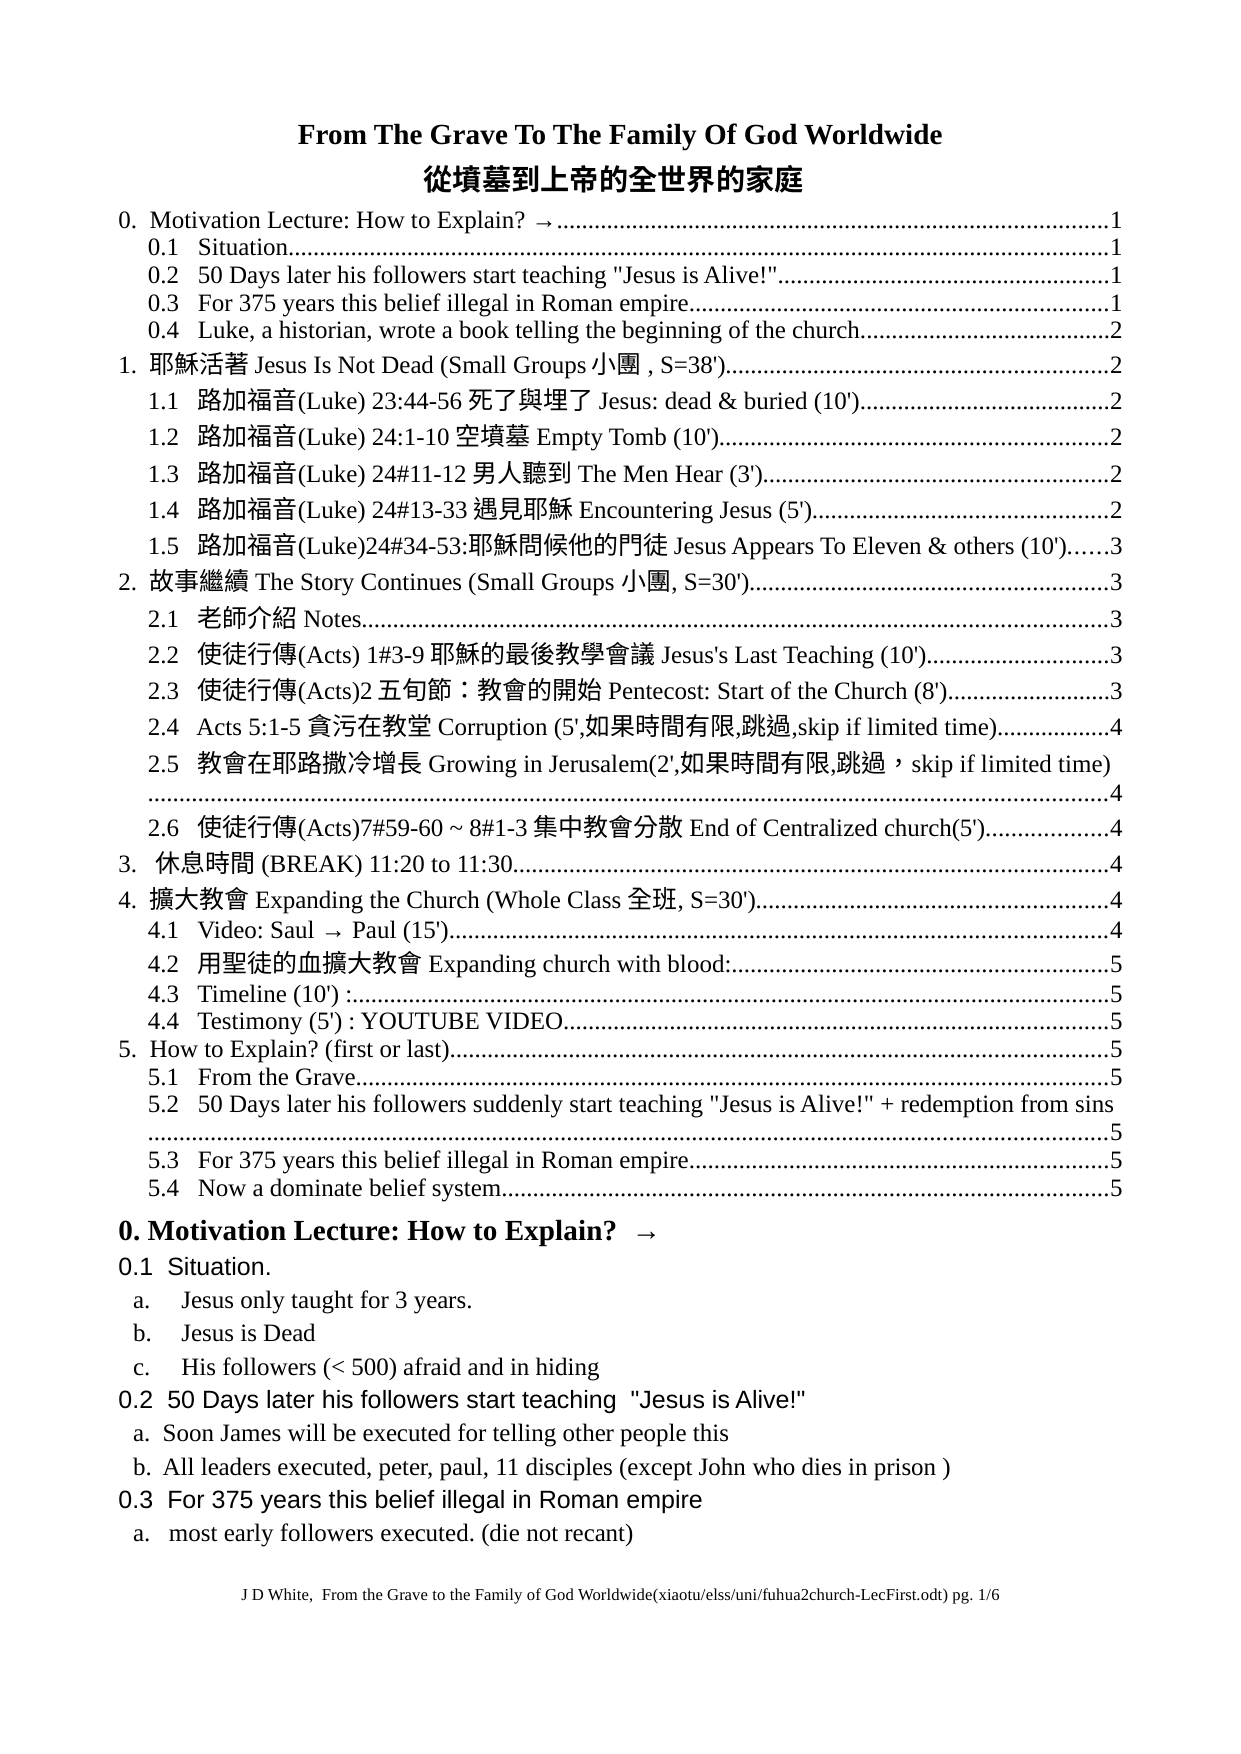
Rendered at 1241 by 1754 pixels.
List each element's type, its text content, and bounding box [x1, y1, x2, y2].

subtitle Jesus only taught for 3 years. [133, 1286, 1122, 1314]
text 0.1 Situation. 1 [148, 233, 1122, 261]
title 從墳墓到上帝的全世界的家庭 [118, 157, 1122, 199]
text 5.4 Now a dominate belief system. 5 [148, 1174, 1122, 1201]
text 4.3 Timeline (10') : 5 [148, 980, 1122, 1007]
text 5.1 From the Grave 5 [148, 1063, 1122, 1091]
subtitle His followers (< 500) afraid and in hiding [133, 1353, 1122, 1380]
subtitle All leaders executed, peter, paul, 11 disciples (except John who dies in prison ) [133, 1453, 1122, 1480]
text 0.2 50 Days later his followers start teaching "Jesus is Alive!" 1 [148, 261, 1122, 289]
text 1. 耶穌活著Jesus Is Not Dead (Small Groups小團 , S=38') 2 [118, 344, 1122, 381]
subtitle Situation. [118, 1253, 1122, 1281]
text 2.6 使徒行傳(Acts)7#59-60 ~ 8#1-3 集中教會分散 End of Centralized church(5') 4 [148, 807, 1122, 843]
text 1.5 路加福音(Luke)24#34-53:耶穌問候他的門徒 Jesus Appears To Eleven & others (10') 3 [148, 526, 1122, 562]
text 2.5 教會在耶路撒冷增長 Growing in Jerusalem(2',如果時間有限,跳過，skip if limited time) 4 [148, 743, 1122, 807]
text 0.4 Luke, a historian, wrote a book telling the beginning of the church. 2 [148, 317, 1122, 344]
subtitle For 375 years this belief illegal in Roman empire [118, 1486, 1122, 1514]
subtitle Motivation Lecture: How to Explain? → [118, 1214, 1122, 1246]
text 5.2 50 Days later his followers suddenly start teaching "Jesus is Alive!" + redemption from sins 5 [148, 1091, 1122, 1146]
text 4.1 Video: Saul → Paul (15') 4 [148, 916, 1122, 943]
subtitle Soon James will be executed for telling other people this [133, 1419, 1122, 1447]
text 0.3 For 375 years this belief illegal in Roman empire 1 [148, 289, 1122, 317]
text 5. How to Explain? (first or last) 5 [118, 1035, 1122, 1063]
text 4.4 Testimony (5') : YOUTUBE VIDEO 5 [148, 1007, 1122, 1035]
text 4.2 用聖徒的血擴大教會 Expanding church with blood: 5 [148, 943, 1122, 980]
text 1.2 路加福音(Luke) 24:1-10 空墳墓 Empty Tomb (10') 2 [148, 417, 1122, 453]
text 1.3 路加福音(Luke) 24#11-12 男人聽到The Men Hear (3') 2 [148, 453, 1122, 489]
text 4. 擴大教會 Expanding the Church (Whole Class 全班, S=30') 4 [118, 879, 1122, 916]
text 1.4 路加福音(Luke) 24#13-33 遇見耶穌Encountering Jesus (5') 2 [148, 489, 1122, 526]
text 2. 故事繼續 The Story Continues (Small Groups 小團, S=30') 3 [118, 562, 1122, 598]
text 2.3 使徒行傳(Acts)2五旬節：教會的開始 Pentecost: Start of the Church (8') 3 [148, 671, 1122, 707]
subtitle most early followers executed. (die not recant) [133, 1519, 1122, 1547]
text 2.4 Acts 5:1-5 貪污在教堂 Corruption (5',如果時間有限,跳過,skip if limited time) 4 [148, 707, 1122, 743]
text 3. 休息時間 (BREAK) 11:20 to 11:30 4 [118, 843, 1122, 879]
title From the Grave to the Family of God Worldwide [118, 118, 1122, 150]
subtitle 50 Days later his followers start teaching "Jesus is Alive!" [118, 1386, 1122, 1414]
text 2.2 使徒行傳(Acts) 1#3-9 耶穌的最後教學會議 Jesus's Last Teaching (10') 3 [148, 634, 1122, 671]
text 5.3 For 375 years this belief illegal in Roman empire 5 [148, 1146, 1122, 1174]
text 0. Motivation Lecture: How to Explain? → 1 [118, 206, 1122, 233]
text 1.1 路加福音(Luke) 23:44-56 死了與埋了 Jesus: dead & buried (10') 2 [148, 381, 1122, 417]
subtitle Jesus is Dead [133, 1319, 1122, 1347]
text 2.1 老師介紹 Notes 3 [148, 598, 1122, 634]
